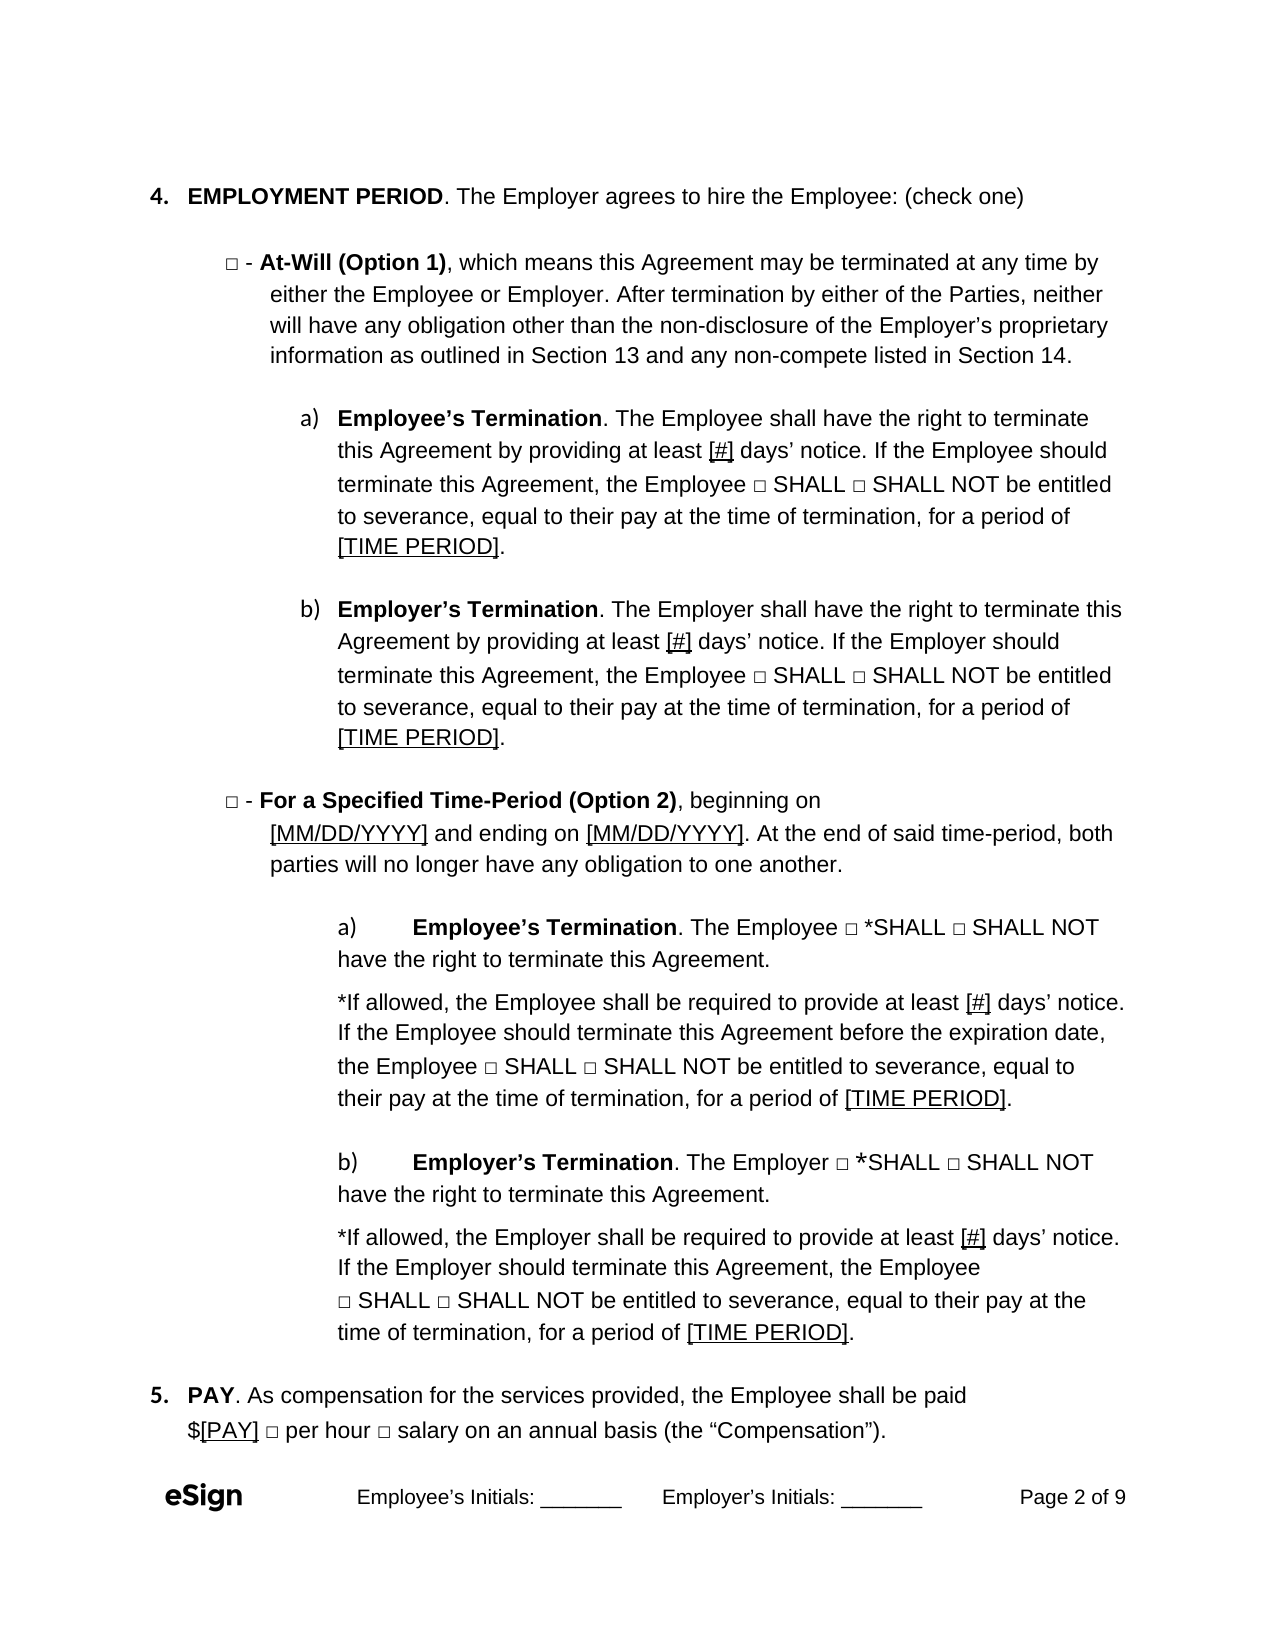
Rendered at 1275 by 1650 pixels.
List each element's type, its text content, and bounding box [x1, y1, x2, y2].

list PAY. As compensation for the services provided, the Employee shall be paid [150, 1379, 1125, 1410]
list Employee’s Termination. The Employee shall have the right to terminate this Agreement by providing at least [#] days’ notice. If the Employee should terminate this Agreement, the Employee ☐ SHALL ☐ SHALL NOT be entitled to severance, equal to their pay at the time of termination, for a period of [TIME PERIOD]. [300, 402, 1125, 559]
text either the Employee or Employer. After termination by either of the Parties, neither will have any obligation other than the non-disclosure of the Employer’s proprietary information as outlined in Section 13 and any non-compete listed in Section 14. [270, 281, 1125, 368]
text ☐ - At-Will (Option 1), which means this Agreement may be terminated at any time by [225, 245, 1125, 277]
list Employer’s Termination. The Employer ☐ *SHALL ☐ SHALL NOT have the right to terminate this Agreement. [337, 1146, 1125, 1207]
list Employer’s Termination. The Employer shall have the right to terminate this Agreement by providing at least [#] days’ notice. If the Employer should terminate this Agreement, the Employee ☐ SHALL ☐ SHALL NOT be entitled to severance, equal to their pay at the time of termination, for a period of [TIME PERIOD]. [300, 593, 1125, 750]
text ☐ - For a Specified Time-Period (Option 2), beginning on [225, 784, 1125, 816]
text [MM/DD/YYYY] and ending on [MM/DD/YYYY]. At the end of said time-period, both parties will no longer have any obligation to one another. [270, 820, 1125, 877]
text ☐ SHALL ☐ SHALL NOT be entitled to severance, equal to their pay at the time of termination, for a period of [TIME PERIOD]. [337, 1284, 1125, 1345]
text *If allowed, the Employee shall be required to provide at least [#] days’ notice. If the Employee should terminate this Agreement before the expiration date, the Employee ☐ SHALL ☐ SHALL NOT be entitled to severance, equal to their pay at the time of termination, for a period of [TIME PERIOD]. [337, 989, 1125, 1112]
list EMPLOYMENT PERIOD. The Employer agrees to hire the Employee: (check one) [150, 180, 1125, 211]
list Employee’s Termination. The Employee ☐ *SHALL ☐ SHALL NOT have the right to terminate this Agreement. [337, 911, 1125, 972]
text *If allowed, the Employer shall be required to provide at least [#] days’ notice. If the Employer should terminate this Agreement, the Employee [337, 1223, 1125, 1280]
list $[PAY] ☐ per hour ☐ salary on an annual basis (the “Compensation”). [187, 1414, 1125, 1446]
